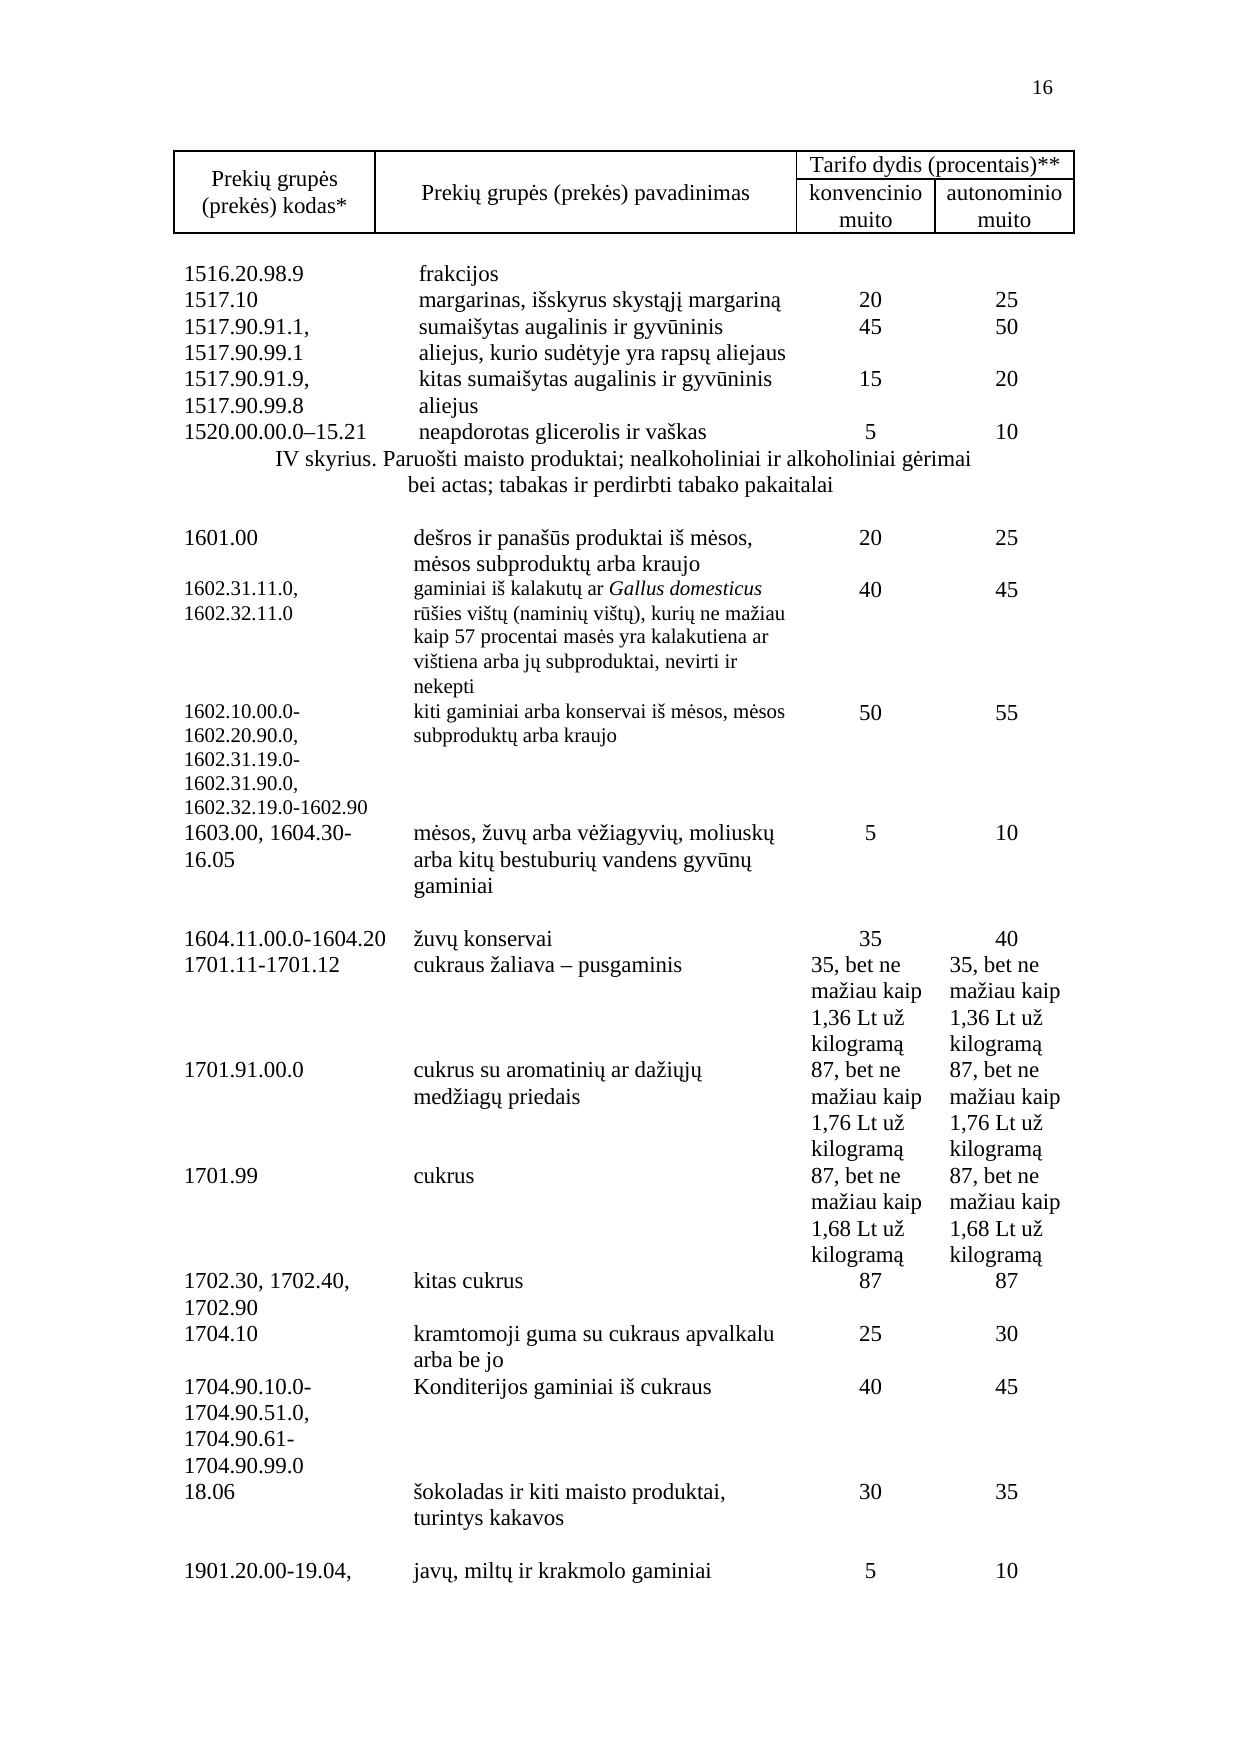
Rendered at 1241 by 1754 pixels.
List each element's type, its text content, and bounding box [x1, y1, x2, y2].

table_cell 20 [940, 366, 1074, 418]
table_cell 50 [801, 699, 939, 819]
table_cell 87, bet ne mažiau kaip 1,76 Lt už kilogramą [940, 1056, 1074, 1162]
table_cell 1517.90.91.1, 1517.90.99.1 [174, 313, 409, 366]
table_cell [801, 260, 939, 286]
table_cell 1603.00, 1604.30-16.05 [174, 819, 403, 925]
table_cell 1701.91.00.0 [174, 1056, 403, 1162]
table_cell 1702.30, 1702.40, 1702.90 [174, 1267, 403, 1320]
table_cell 5 [801, 819, 939, 925]
table_header Prekių grupės (prekės) pavadinimas [376, 152, 796, 232]
table_cell 87 [801, 1267, 939, 1320]
table_cell 87, bet ne mažiau kaip 1,76 Lt už kilogramą [801, 1056, 939, 1162]
table_cell kramtomoji guma su cukraus apvalkalu arba be jo [404, 1320, 801, 1373]
table_cell margarinas, išskyrus skystąjį margariną [409, 286, 801, 313]
table_cell mėsos, žuvų arba vėžiagyvių, moliuskų arba kitų bestuburių vandens gyvūnų gaminiai [404, 819, 801, 925]
table_cell frakcijos [409, 260, 801, 286]
table_cell 45 [940, 1373, 1074, 1478]
table_cell sumaišytas augalinis ir gyvūninis aliejus, kurio sudėtyje yra rapsų aliejaus [409, 313, 801, 366]
table_cell 35 [801, 925, 939, 951]
table_cell [174, 497, 403, 524]
table_cell 45 [940, 576, 1074, 699]
table_cell [375, 234, 796, 260]
table_cell gaminiai iš kalakutų ar Gallus domesticus rūšies vištų (naminių vištų), kurių ne mažiau kaip 57 procentai masės yra kalakutiena ar vištiena arba jų subproduktai, nevirti ir nekepti [404, 576, 801, 699]
table_cell 1517.90.91.9, 1517.90.99.8 [174, 366, 409, 418]
table_cell 20 [801, 524, 939, 576]
table_cell IV skyrius. Paruošti maisto produktai; nealkoholiniai ir alkoholiniai gėrimai bei actas; tabakas ir perdirbti tabako pakaitalai [174, 445, 1074, 497]
table_cell javų, miltų ir krakmolo gaminiai [404, 1557, 801, 1583]
table_cell 10 [940, 418, 1074, 444]
table_cell konvencinio muito [797, 180, 934, 232]
table_cell 5 [801, 418, 939, 444]
table_cell 1601.00 [174, 524, 403, 576]
table_cell Konditerijos gaminiai iš cukraus [404, 1373, 801, 1478]
table_cell 1602.31.11.0, 1602.32.11.0 [174, 576, 403, 699]
table_cell kiti gaminiai arba konservai iš mėsos, mėsos subproduktų arba kraujo [404, 699, 801, 819]
table_cell 1901.20.00-19.04, [174, 1557, 403, 1583]
table_cell 18.06 [174, 1478, 403, 1557]
table_header Prekių grupės (prekės) kodas* [175, 152, 374, 232]
table_cell 87, bet ne mažiau kaip 1,68 Lt už kilogramą [940, 1162, 1074, 1267]
table_cell [796, 234, 935, 260]
table_cell 35, bet ne mažiau kaip 1,36 Lt už kilogramą [801, 951, 939, 1056]
table_cell 30 [801, 1478, 939, 1557]
table_cell 25 [940, 286, 1074, 313]
table_cell 15 [801, 366, 939, 418]
table_cell 1520.00.00.0–15.21 [174, 418, 409, 444]
table_cell 40 [801, 576, 939, 699]
table_cell cukrus su aromatinių ar dažiųjų medžiagų priedais [404, 1056, 801, 1162]
table_cell [940, 260, 1074, 286]
table_cell 30 [940, 1320, 1074, 1373]
table_cell 35 [940, 1478, 1074, 1557]
table_header Tarifo dydis (procentais)** [797, 152, 1073, 178]
table_cell 45 [801, 313, 939, 366]
table_cell 1704.90.10.0-1704.90.51.0, 1704.90.61-1704.90.99.0 [174, 1373, 403, 1478]
table_cell 1517.10 [174, 286, 409, 313]
table_cell 1701.99 [174, 1162, 403, 1267]
table_cell kitas cukrus [404, 1267, 801, 1320]
table_cell [801, 497, 939, 524]
table_cell 10 [940, 819, 1074, 925]
table_cell 25 [801, 1320, 939, 1373]
table_cell 1701.11-1701.12 [174, 951, 403, 1056]
table_cell 10 [940, 1557, 1074, 1583]
table_cell [174, 234, 375, 260]
table_cell 35, bet ne mažiau kaip 1,36 Lt už kilogramą [940, 951, 1074, 1056]
table_cell cukrus [404, 1162, 801, 1267]
table_cell 87, bet ne mažiau kaip 1,68 Lt už kilogramą [801, 1162, 939, 1267]
table_cell 1704.10 [174, 1320, 403, 1373]
table_cell 25 [940, 524, 1074, 576]
table_cell 50 [940, 313, 1074, 366]
table_cell 55 [940, 699, 1074, 819]
table_cell kitas sumaišytas augalinis ir gyvūninis aliejus [409, 366, 801, 418]
table_cell dešros ir panašūs produktai iš mėsos, mėsos subproduktų arba kraujo [404, 524, 801, 576]
table_cell 5 [801, 1557, 939, 1583]
table_cell 1602.10.00.0-1602.20.90.0, 1602.31.19.0-1602.31.90.0, 1602.32.19.0-1602.90 [174, 699, 403, 819]
table_cell 87 [940, 1267, 1074, 1320]
table_cell šokoladas ir kiti maisto produktai, turintys kakavos [404, 1478, 801, 1557]
table_cell 40 [940, 925, 1074, 951]
table_cell [404, 497, 801, 524]
table_cell [935, 234, 1074, 260]
table_cell cukraus žaliava – pusgaminis [404, 951, 801, 1056]
table_cell neapdorotas glicerolis ir vaškas [409, 418, 801, 444]
table_cell 1604.11.00.0-1604.20 [174, 925, 403, 951]
table_cell [940, 497, 1074, 524]
table_cell 40 [801, 1373, 939, 1478]
table_cell žuvų konservai [404, 925, 801, 951]
table_cell 20 [801, 286, 939, 313]
table_cell autonominio muito [936, 180, 1073, 232]
table_cell 1516.20.98.9 [174, 260, 409, 286]
